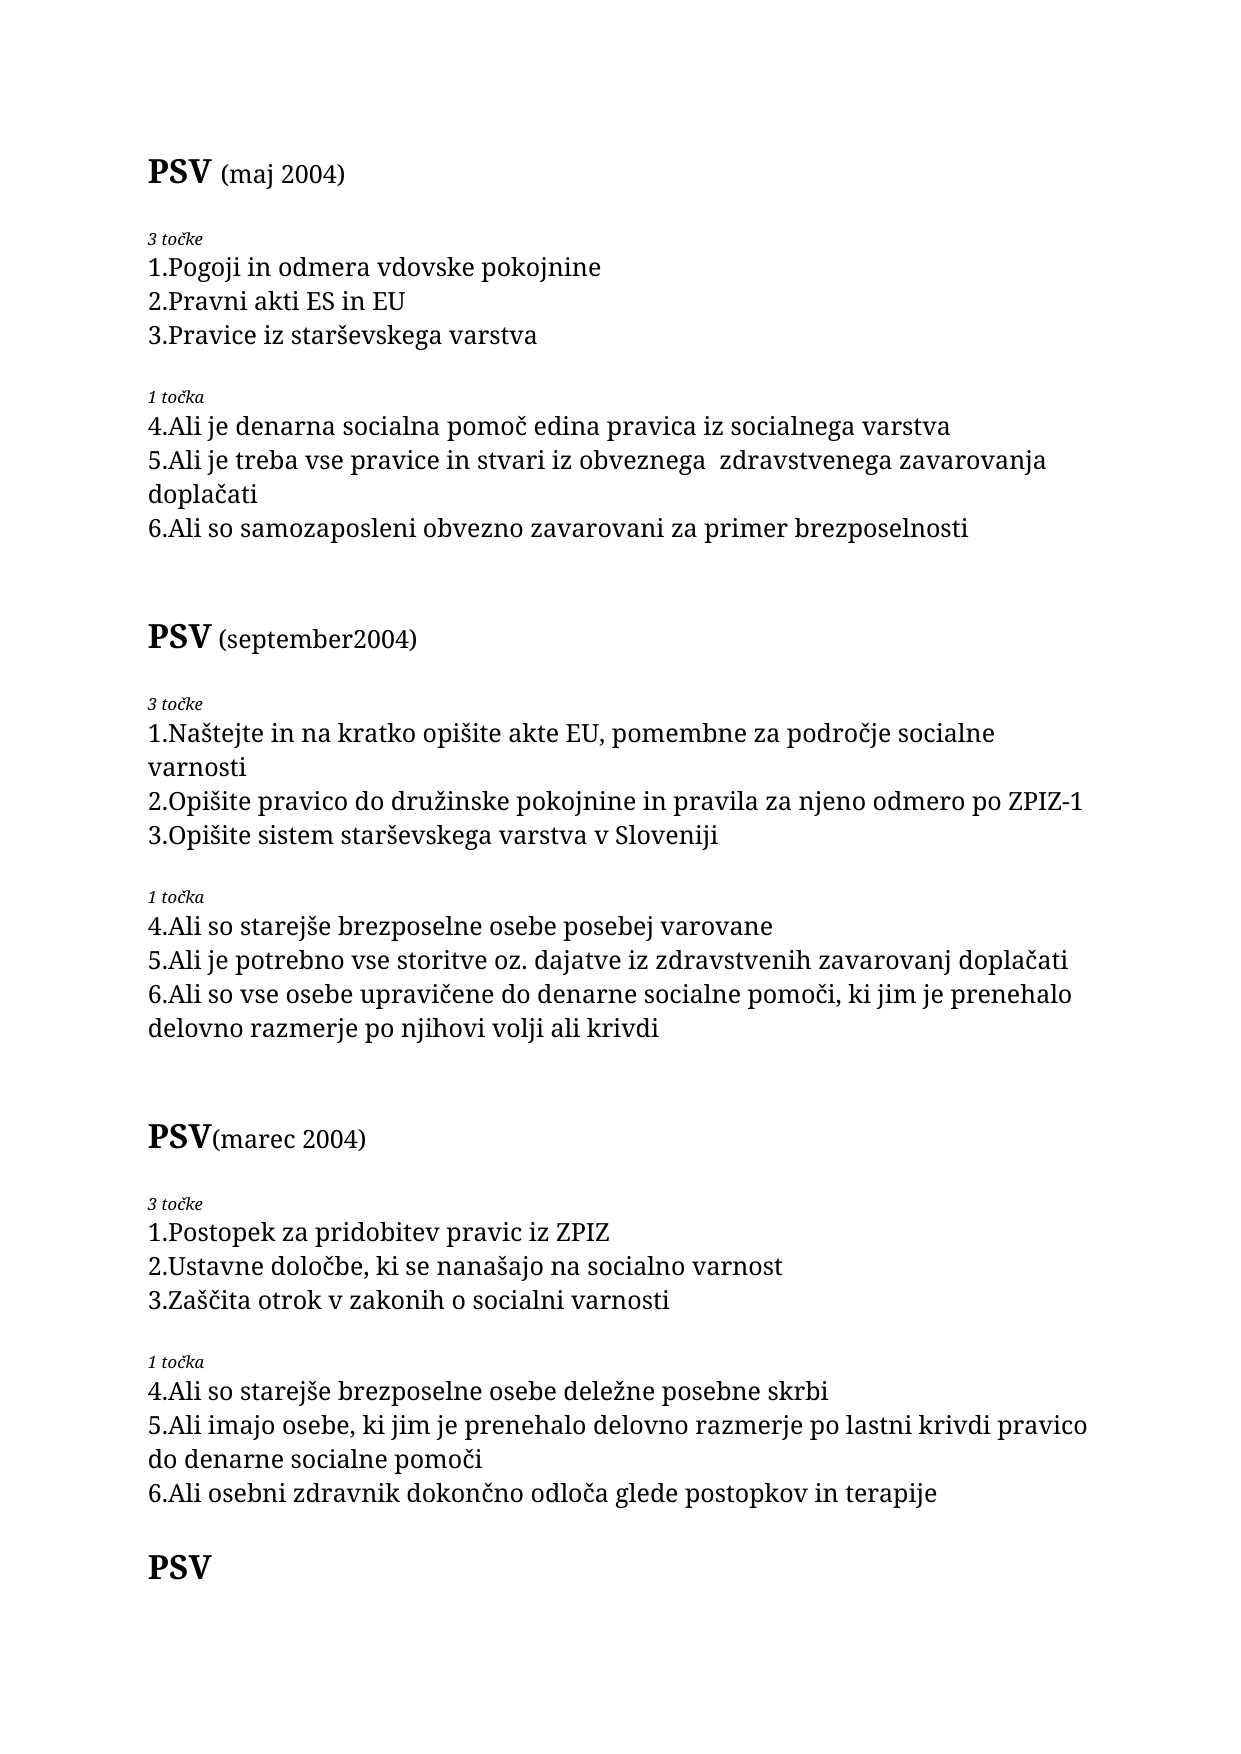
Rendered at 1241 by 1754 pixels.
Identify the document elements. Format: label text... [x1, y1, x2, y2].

text 3 točke [148, 693, 1093, 715]
text 1.Postopek za pridobitev pravic iz ZPIZ [148, 1215, 1093, 1249]
text 1 točka [148, 386, 1093, 409]
text 1 točka [148, 886, 1093, 908]
text 2.Ustavne določbe, ki se nanašajo na socialno varnost [148, 1249, 1093, 1283]
text 4.Ali so starejše brezposelne osebe deležne posebne skrbi [148, 1374, 1093, 1408]
text 2.Opišite pravico do družinske pokojnine in pravila za njeno odmero po ZPIZ-1 [148, 783, 1093, 817]
text PSV(marec 2004) [148, 1113, 1093, 1158]
text 3.Opišite sistem starševskega varstva v Sloveniji [148, 817, 1093, 852]
text 6.Ali osebni zdravnik dokončno odloča glede postopkov in terapije [148, 1476, 1093, 1510]
text PSV (maj 2004) [148, 148, 1093, 193]
text 5.Ali imajo osebe, ki jim je prenehalo delovno razmerje po lastni krivdi pravico do denarne socialne pomoči [148, 1408, 1093, 1476]
text PSV (september2004) [148, 613, 1093, 658]
text PSV [148, 1544, 1093, 1589]
text 6.Ali so vse osebe upravičene do denarne socialne pomoči, ki jim je prenehalo delovno razmerje po njihovi volji ali krivdi [148, 976, 1093, 1044]
text 5.Ali je potrebno vse storitve oz. dajatve iz zdravstvenih zavarovanj doplačati [148, 942, 1093, 976]
text 3 točke [148, 227, 1093, 250]
text 5.Ali je treba vse pravice in stvari iz obveznega zdravstvenega zavarovanja doplačati [148, 443, 1093, 511]
text 3.Zaščita otrok v zakonih o socialni varnosti [148, 1283, 1093, 1317]
text 4.Ali je denarna socialna pomoč edina pravica iz socialnega varstva [148, 409, 1093, 443]
text 2.Pravni akti ES in EU [148, 284, 1093, 318]
text 1.Pogoji in odmera vdovske pokojnine [148, 250, 1093, 284]
text 3 točke [148, 1192, 1093, 1215]
text 6.Ali so samozaposleni obvezno zavarovani za primer brezposelnosti [148, 511, 1093, 545]
text 1.Naštejte in na kratko opišite akte EU, pomembne za področje socialne varnosti [148, 715, 1093, 783]
text 4.Ali so starejše brezposelne osebe posebej varovane [148, 908, 1093, 942]
text 3.Pravice iz starševskega varstva [148, 318, 1093, 352]
text 1 točka [148, 1351, 1093, 1374]
